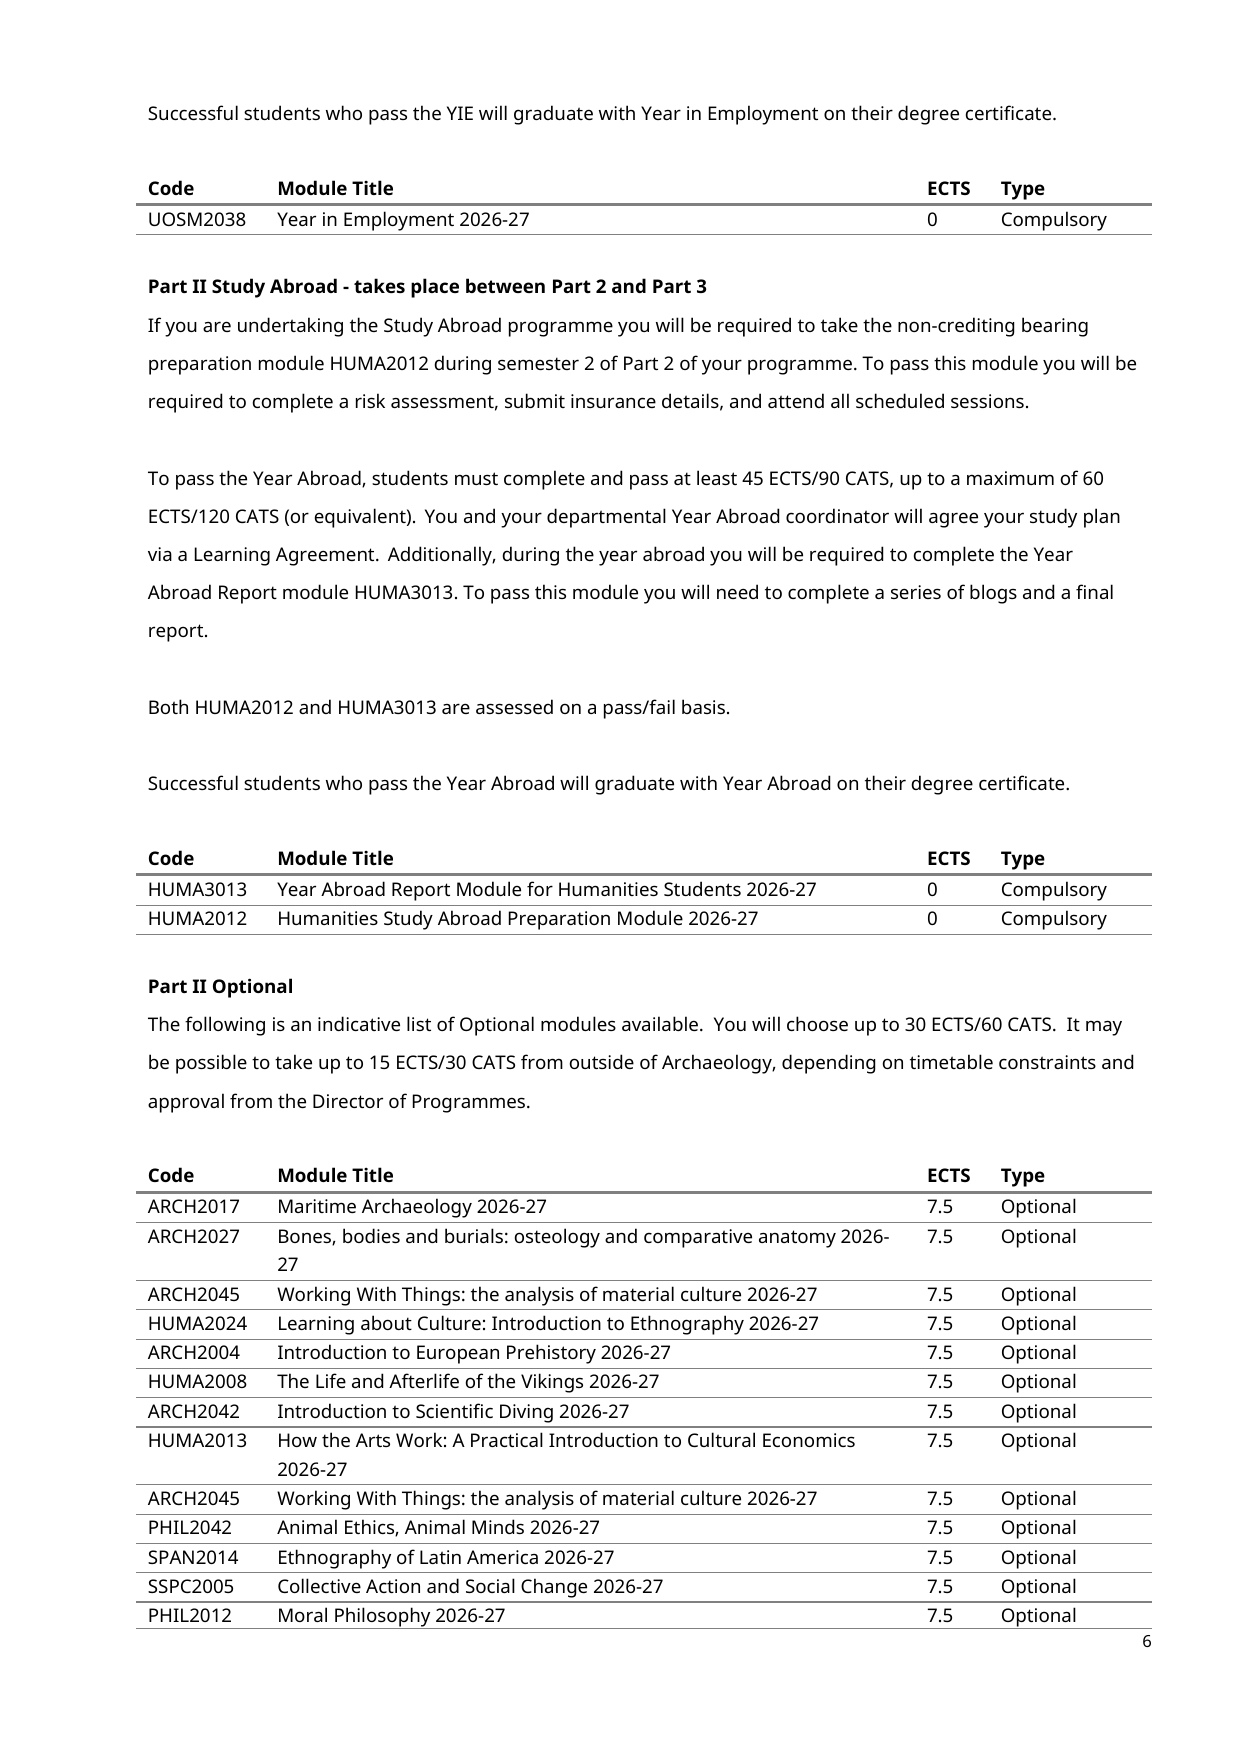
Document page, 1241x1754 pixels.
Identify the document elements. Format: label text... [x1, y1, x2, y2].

table_cell ARCH2017 [136, 1194, 266, 1222]
table_cell ARCH2004 [136, 1340, 266, 1368]
table_cell Part II Optional The following is an indicative list of Optional modules available. You will choose up to 30 ECTS/60 CATS. It may be possible to take up to 15 ECTS/30 CATS from outside of Archaeology, depending on timetable constraints and approval from the Director of Programmes. [136, 935, 1152, 1162]
table_cell Compulsory [989, 906, 1152, 934]
table_cell 7.5 [916, 1310, 989, 1338]
table_cell The Life and Afterlife of the Vikings 2026-27 [266, 1369, 916, 1397]
table_cell Optional [989, 1515, 1152, 1543]
table_cell Optional [989, 1223, 1152, 1280]
table_cell Optional [989, 1573, 1152, 1601]
table_cell ECTS [916, 175, 989, 203]
table_cell 7.5 [916, 1544, 989, 1572]
table_cell Working With Things: the analysis of material culture 2026-27 [266, 1281, 916, 1309]
table_cell 7.5 [916, 1194, 989, 1222]
table_cell ECTS [916, 1163, 989, 1191]
table_cell HUMA3013 [136, 876, 266, 905]
table_cell HUMA2012 [136, 906, 266, 934]
table_cell Maritime Archaeology 2026-27 [266, 1194, 916, 1222]
table_cell 7.5 [916, 1223, 989, 1280]
table_cell Optional [989, 1544, 1152, 1572]
table_cell HUMA2013 [136, 1428, 266, 1484]
table_cell Module Title [266, 175, 916, 203]
table_cell Optional [989, 1369, 1152, 1397]
table_cell Module Title [266, 845, 916, 873]
table_cell PHIL2012 [136, 1603, 266, 1628]
table_cell Humanities Study Abroad Preparation Module 2026-27 [266, 906, 916, 934]
table_cell Compulsory [989, 876, 1152, 905]
table_cell Optional [989, 1603, 1152, 1628]
table_cell Optional [989, 1398, 1152, 1426]
table_cell Code [136, 1163, 266, 1191]
table_cell ARCH2027 [136, 1223, 266, 1280]
table_cell Optional [989, 1485, 1152, 1514]
table_cell Type [989, 175, 1152, 203]
table_cell Introduction to Scientific Diving 2026-27 [266, 1398, 916, 1426]
table_cell 7.5 [916, 1603, 989, 1628]
table_cell HUMA2024 [136, 1310, 266, 1338]
table_cell Introduction to European Prehistory 2026-27 [266, 1340, 916, 1368]
table_cell SPAN2014 [136, 1544, 266, 1572]
table_cell Type [989, 1163, 1152, 1191]
table_cell Moral Philosophy 2026-27 [266, 1603, 916, 1628]
table_cell Part II Study Abroad - takes place between Part 2 and Part 3 If you are undertaking the Study Abroad programme you will be required to take the non-crediting bearing preparation module HUMA2012 during semester 2 of Part 2 of your programme. To pass this module you will be required to complete a risk assessment, submit insurance details, and attend all scheduled sessions. To pass the Year Abroad, students must complete and pass at least 45 ECTS/90 CATS, up to a maximum of 60 ECTS/120 CATS (or equivalent). You and your departmental Year Abroad coordinator will agree your study plan via a Learning Agreement. Additionally, during the year abroad you will be required to complete the Year Abroad Report module HUMA3013. To pass this module you will need to complete a series of blogs and a final report. Both HUMA2012 and HUMA3013 are assessed on a pass/fail basis. Successful students who pass the Year Abroad will graduate with Year Abroad on their degree certificate. [136, 235, 1152, 845]
table_cell Optional [989, 1194, 1152, 1222]
table_cell UOSM2038 [136, 206, 266, 234]
table_cell Animal Ethics, Animal Minds 2026-27 [266, 1515, 916, 1543]
table_cell 7.5 [916, 1428, 989, 1484]
table_cell Optional [989, 1428, 1152, 1484]
table_cell How the Arts Work: A Practical Introduction to Cultural Economics 2026-27 [266, 1428, 916, 1484]
table_cell 0 [916, 206, 989, 234]
table_cell 0 [916, 876, 989, 905]
table_cell Learning about Culture: Introduction to Ethnography 2026-27 [266, 1310, 916, 1338]
table_cell Code [136, 175, 266, 203]
table_cell 7.5 [916, 1340, 989, 1368]
table_cell Year Abroad Report Module for Humanities Students 2026-27 [266, 876, 916, 905]
table_cell Module Title [266, 1163, 916, 1191]
table_cell SSPC2005 [136, 1573, 266, 1601]
table_cell ARCH2042 [136, 1398, 266, 1426]
table_cell 7.5 [916, 1398, 989, 1426]
table_cell Ethnography of Latin America 2026-27 [266, 1544, 916, 1572]
table_cell PHIL2042 [136, 1515, 266, 1543]
table_cell Optional [989, 1340, 1152, 1368]
table_cell HUMA2008 [136, 1369, 266, 1397]
table_cell Type [989, 845, 1152, 873]
table_cell Code [136, 845, 266, 873]
table_cell Year in Employment 2026-27 [266, 206, 916, 234]
table_cell Bones, bodies and burials: osteology and comparative anatomy 2026-27 [266, 1223, 916, 1280]
table_cell Optional [989, 1281, 1152, 1309]
table_cell Working With Things: the analysis of material culture 2026-27 [266, 1485, 916, 1514]
table_cell Successful students who pass the YIE will graduate with Year in Employment on their degree certificate. [136, 99, 1152, 175]
table_cell Collective Action and Social Change 2026-27 [266, 1573, 916, 1601]
table_cell ECTS [916, 845, 989, 873]
table_cell 7.5 [916, 1369, 989, 1397]
table_cell 7.5 [916, 1515, 989, 1543]
table_cell Compulsory [989, 206, 1152, 234]
table_cell 7.5 [916, 1573, 989, 1601]
table_cell 0 [916, 906, 989, 934]
table_cell ARCH2045 [136, 1281, 266, 1309]
table_cell Optional [989, 1310, 1152, 1338]
table_cell ARCH2045 [136, 1485, 266, 1514]
table_cell 7.5 [916, 1485, 989, 1514]
table_cell 7.5 [916, 1281, 989, 1309]
